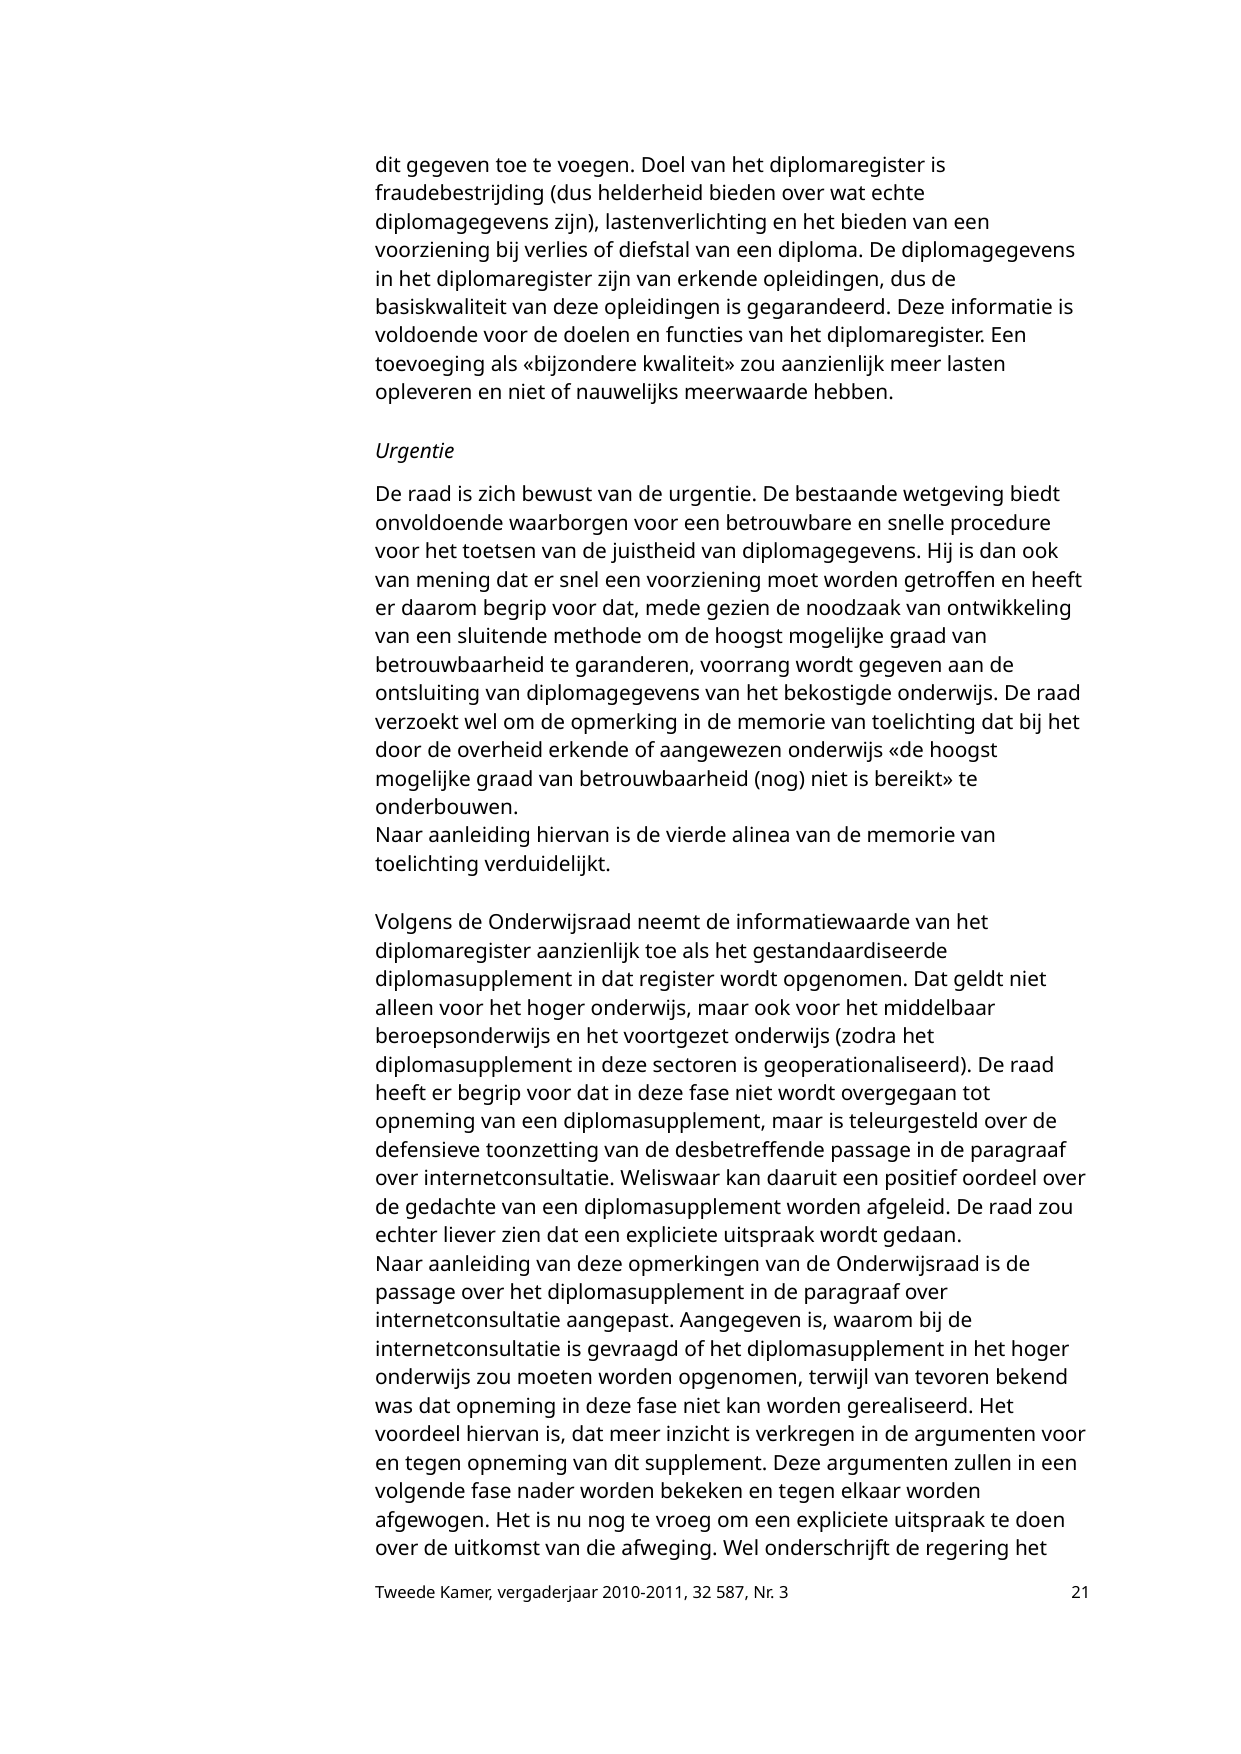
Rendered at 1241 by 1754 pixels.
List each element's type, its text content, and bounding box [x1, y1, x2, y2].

text De raad is zich bewust van de urgentie. De bestaande wetgeving biedt onvoldoende waarborgen voor een betrouwbare en snelle procedure voor het toetsen van de juistheid van diplomagegevens. Hij is dan ook van mening dat er snel een voorziening moet worden getroffen en heeft er daarom begrip voor dat, mede gezien de noodzaak van ontwikkeling van een sluitende methode om de hoogst mogelijke graad van betrouwbaarheid te garanderen, voorrang wordt gegeven aan de ontsluiting van diplomagegevens van het bekostigde onderwijs. De raad verzoekt wel om de opmerking in de memorie van toelichting dat bij het door de overheid erkende of aangewezen onderwijs «de hoogst mogelijke graad van betrouwbaarheid (nog) niet is bereikt» te onderbouwen. [375, 479, 1090, 821]
text Urgentie [375, 436, 1090, 464]
text Volgens de Onderwijsraad neemt de informatiewaarde van het diplomaregister aanzienlijk toe als het gestandaardiseerde diplomasupplement in dat register wordt opgenomen. Dat geldt niet alleen voor het hoger onderwijs, maar ook voor het middelbaar beroepsonderwijs en het voortgezet onderwijs (zodra het diplomasupplement in deze sectoren is geoperationaliseerd). De raad heeft er begrip voor dat in deze fase niet wordt overgegaan tot opneming van een diplomasupplement, maar is teleurgesteld over de defensieve toonzetting van de desbetreffende passage in de paragraaf over internetconsultatie. Weliswaar kan daaruit een positief oordeel over de gedachte van een diplomasupplement worden afgeleid. De raad zou echter liever zien dat een expliciete uitspraak wordt gedaan. [375, 907, 1090, 1249]
text Naar aanleiding hiervan is de vierde alinea van de memorie van toelichting verduidelijkt. [375, 821, 1090, 877]
text dit gegeven toe te voegen. Doel van het diplomaregister is fraudebestrijding (dus helderheid bieden over wat echte diplomagegevens zijn), lastenverlichting en het bieden van een voorziening bij verlies of diefstal van een diploma. De diplomagegevens in het diplomaregister zijn van erkende opleidingen, dus de basiskwaliteit van deze opleidingen is gegarandeerd. Deze informatie is voldoende voor de doelen en functies van het diplomaregister. Een toevoeging als «bijzondere kwaliteit» zou aanzienlijk meer lasten opleveren en niet of nauwelijks meerwaarde hebben. [375, 150, 1090, 406]
text Naar aanleiding van deze opmerkingen van de Onderwijsraad is de passage over het diplomasupplement in de paragraaf over internetconsultatie aangepast. Aangegeven is, waarom bij de internetconsultatie is gevraagd of het diplomasupplement in het hoger onderwijs zou moeten worden opgenomen, terwijl van tevoren bekend was dat opneming in deze fase niet kan worden gerealiseerd. Het voordeel hiervan is, dat meer inzicht is verkregen in de argumenten voor en tegen opneming van dit supplement. Deze argumenten zullen in een volgende fase nader worden bekeken en tegen elkaar worden afgewogen. Het is nu nog te vroeg om een expliciete uitspraak te doen over de uitkomst van die afweging. Wel onderschrijft de regering het [375, 1249, 1090, 1562]
